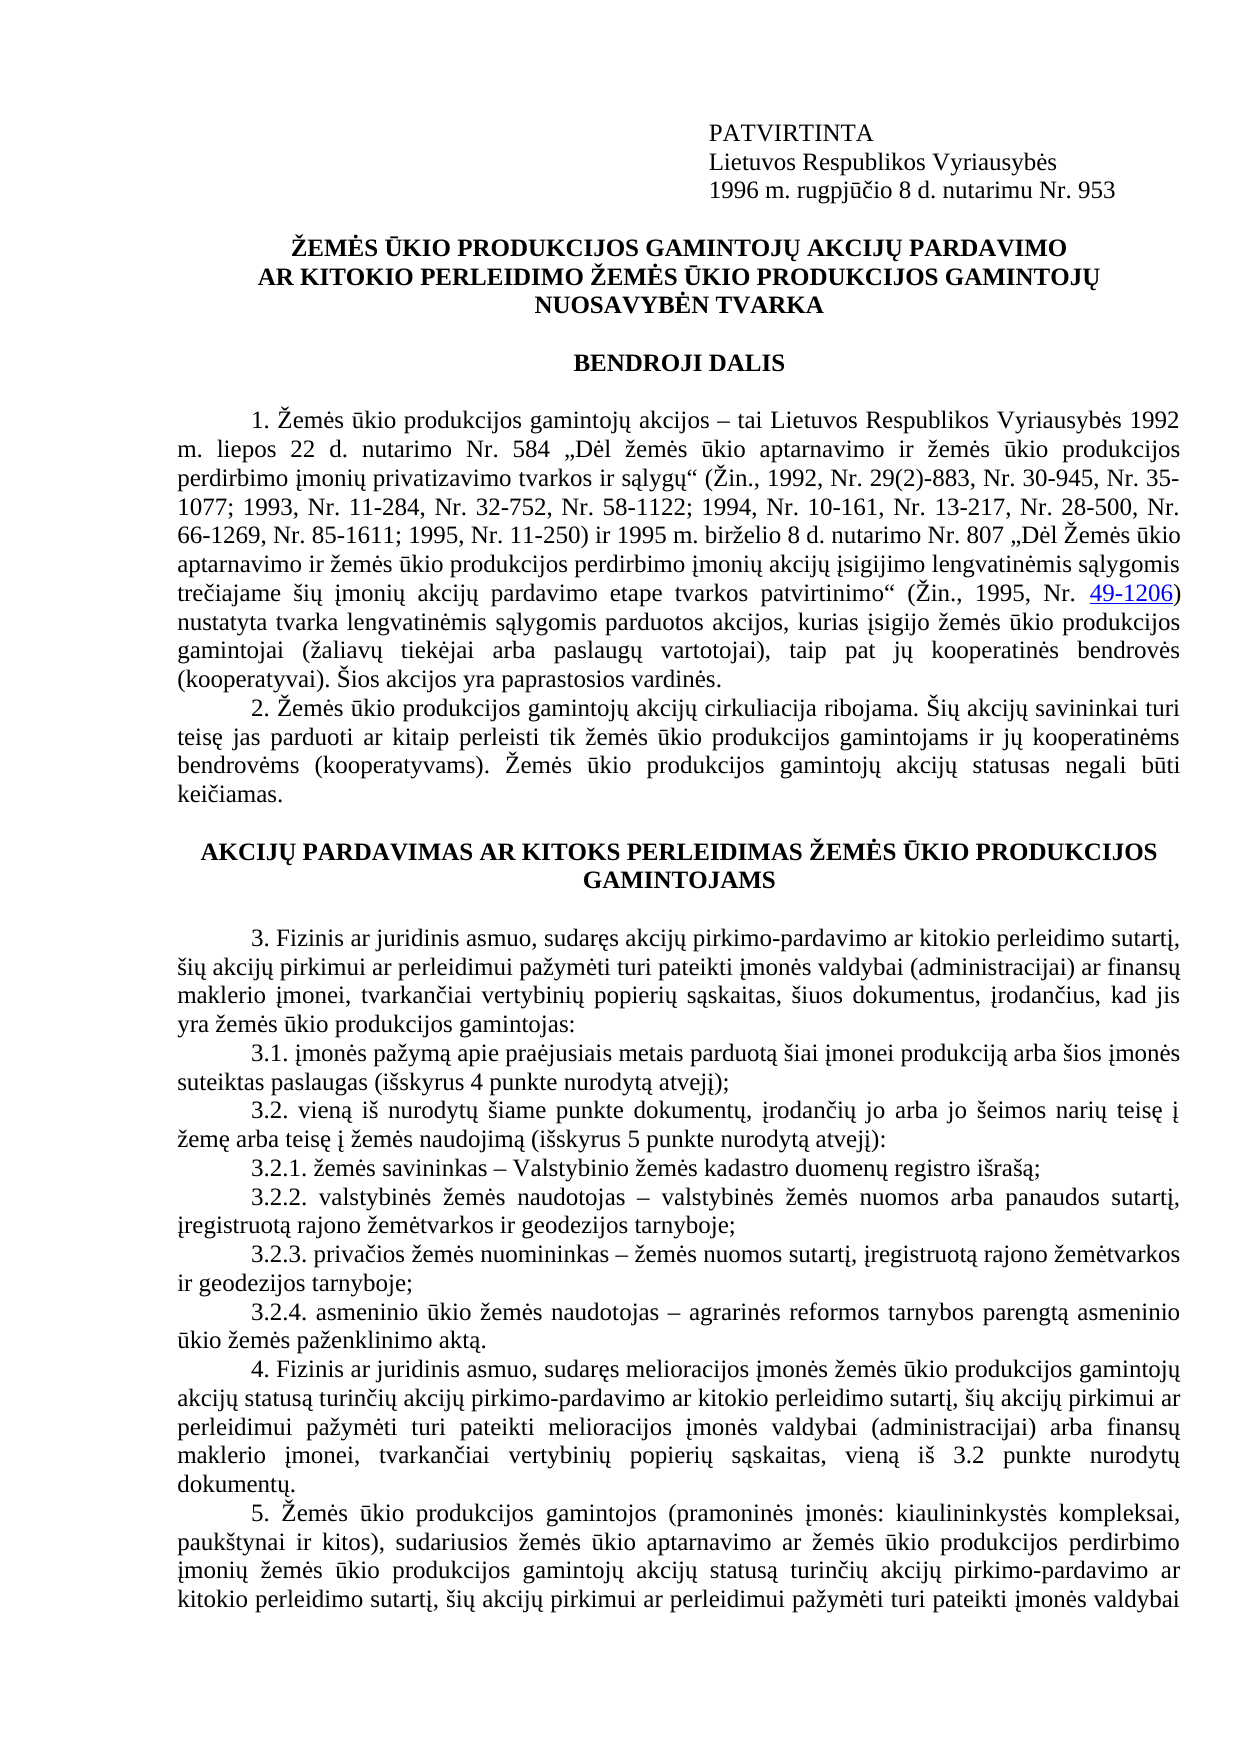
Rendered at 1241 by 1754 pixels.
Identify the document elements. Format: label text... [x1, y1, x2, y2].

text 3.2. vieną iš nurodytų šiame punkte dokumentų, įrodančių jo arba jo šeimos narių teisę į žemę arba teisę į žemės naudojimą (išskyrus 5 punkte nurodytą atvejį): [177, 1096, 1181, 1153]
text Žemės ūkio produkcijos gamintojų akcijų pardavimo [177, 233, 1181, 262]
text PATVIRTINTA [177, 118, 1181, 147]
text 3.2.2. valstybinės žemės naudotojas – valstybinės žemės nuomos arba panaudos sutartį, įregistruotą rajono žemėtvarkos ir geodezijos tarnyboje; [177, 1182, 1181, 1239]
text 3.2.1. žemės savininkas – Valstybinio žemės kadastro duomenų registro išrašą; [177, 1153, 1181, 1182]
text ar kitokio perleidimo žemės ūkio produkcijos gamintojų [177, 262, 1181, 291]
text 4. Fizinis ar juridinis asmuo, sudaręs melioracijos įmonės žemės ūkio produkcijos gamintojų akcijų statusą turinčių akcijų pirkimo-pardavimo ar kitokio perleidimo sutartį, šių akcijų pirkimui ar perleidimui pažymėti turi pateikti melioracijos įmonės valdybai (administracijai) arba finansų maklerio įmonei, tvarkančiai vertybinių popierių sąskaitas, vieną iš 3.2 punkte nurodytų dokumentų. [177, 1354, 1181, 1498]
text Lietuvos Respublikos Vyriausybės [177, 147, 1181, 176]
text 3.2.3. privačios žemės nuomininkas – žemės nuomos sutartį, įregistruotą rajono žemėtvarkos ir geodezijos tarnyboje; [177, 1239, 1181, 1297]
text 3.2.4. asmeninio ūkio žemės naudotojas – agrarinės reformos tarnybos parengtą asmeninio ūkio žemės paženklinimo aktą. [177, 1297, 1181, 1354]
text 3. Fizinis ar juridinis asmuo, sudaręs akcijų pirkimo-pardavimo ar kitokio perleidimo sutartį, šių akcijų pirkimui ar perleidimui pažymėti turi pateikti įmonės valdybai (administracijai) ar finansų maklerio įmonei, tvarkančiai vertybinių popierių sąskaitas, šiuos dokumentus, įrodančius, kad jis yra žemės ūkio produkcijos gamintojas: [177, 923, 1181, 1038]
text 1. Žemės ūkio produkcijos gamintojų akcijos – tai Lietuvos Respublikos Vyriausybės 1992 m. liepos 22 d. nutarimo Nr. 584 „Dėl žemės ūkio aptarnavimo ir žemės ūkio produkcijos perdirbimo įmonių privatizavimo tvarkos ir sąlygų“ (Žin., 1992, Nr. 29(2)-883, Nr. 30-945, Nr. 35-1077; 1993, Nr. 11-284, Nr. 32-752, Nr. 58-1122; 1994, Nr. 10-161, Nr. 13-217, Nr. 28-500, Nr. 66-1269, Nr. 85-1611; 1995, Nr. 11-250) ir 1995 m. birželio 8 d. nutarimo Nr. 807 „Dėl Žemės ūkio aptarnavimo ir žemės ūkio produkcijos perdirbimo įmonių akcijų įsigijimo lengvatinėmis sąlygomis trečiajame šių įmonių akcijų pardavimo etape tvarkos patvirtinimo“ (Žin., 1995, Nr. 49-1206) nustatyta tvarka lengvatinėmis sąlygomis parduotos akcijos, kurias įsigijo žemės ūkio produkcijos gamintojai (žaliavų tiekėjai arba paslaugų vartotojai), taip pat jų kooperatinės bendrovės (kooperatyvai). Šios akcijos yra paprastosios vardinės. [177, 406, 1181, 693]
text Bendroji dalis [177, 348, 1181, 377]
text 2. Žemės ūkio produkcijos gamintojų akcijų cirkuliacija ribojama. Šių akcijų savininkai turi teisę jas parduoti ar kitaip perleisti tik žemės ūkio produkcijos gamintojams ir jų kooperatinėms bendrovėms (kooperatyvams). Žemės ūkio produkcijos gamintojų akcijų statusas negali būti keičiamas. [177, 693, 1181, 808]
text 3.1. įmonės pažymą apie praėjusiais metais parduotą šiai įmonei produkciją arba šios įmonės suteiktas paslaugas (išskyrus 4 punkte nurodytą atvejį); [177, 1038, 1181, 1096]
text nuosavybėn tvarka [177, 291, 1181, 319]
text 1996 m. rugpjūčio 8 d. nutarimu Nr. 953 [177, 176, 1181, 204]
text Akcijų pardavimas ar kitoks perleidimas žemės ūkio produkcijos gamintojams [177, 837, 1181, 894]
text 5. Žemės ūkio produkcijos gamintojos (pramoninės įmonės: kiaulininkystės kompleksai, paukštynai ir kitos), sudariusios žemės ūkio aptarnavimo ar žemės ūkio produkcijos perdirbimo įmonių žemės ūkio produkcijos gamintojų akcijų statusą turinčių akcijų pirkimo-pardavimo ar kitokio perleidimo sutartį, šių akcijų pirkimui ar perleidimui pažymėti turi pateikti įmonės valdybai [177, 1498, 1181, 1613]
